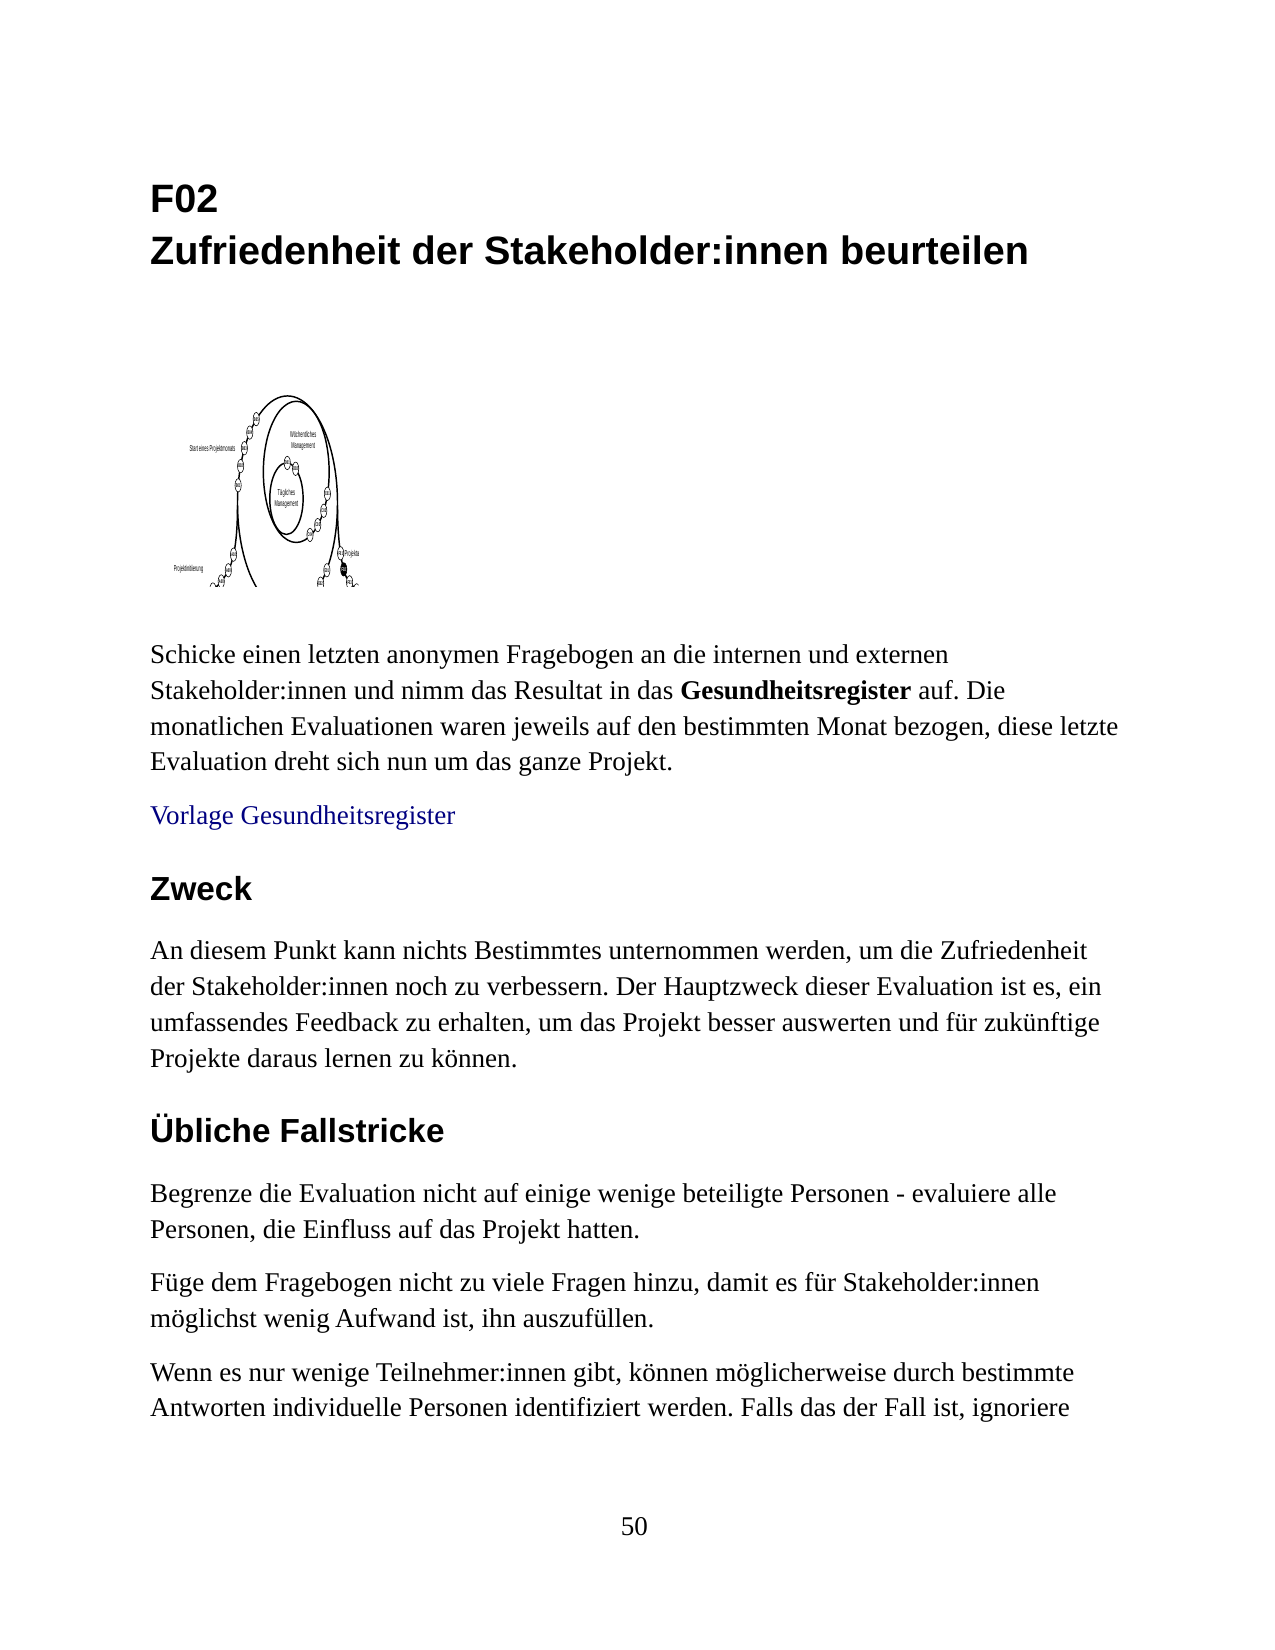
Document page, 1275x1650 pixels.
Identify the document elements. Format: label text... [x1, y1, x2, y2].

text Schicke einen letzten anonymen Fragebogen an die internen und externen Stakeholder:innen und nimm das Resultat in das Gesundheitsregister auf. Die monatlichen Evaluationen waren jeweils auf den bestimmten Monat bezogen, diese letzte Evaluation dreht sich nun um das ganze Projekt. [150, 638, 1125, 777]
text Vorlage Gesundheitsregister [150, 799, 1125, 830]
text Wenn es nur wenige Teilnehmer:innen gibt, können möglicherweise durch bestimmte Antworten individuelle Personen identifiziert werden. Falls das der Fall ist, ignoriere [150, 1356, 1125, 1423]
text Füge dem Fragebogen nicht zu viele Fragen hinzu, damit es für Stakeholder:innen möglichst wenig Aufwand ist, ihn auszufüllen. [150, 1266, 1125, 1333]
subtitle F02 Zufriedenheit der Stakeholder:innen beurteilen [150, 175, 1125, 273]
text Begrenze die Evaluation nicht auf einige wenige beteiligte Personen - evaluiere alle Personen, die Einfluss auf das Projekt hatten. [150, 1177, 1125, 1244]
subtitle Übliche Fallstricke [150, 1111, 1125, 1150]
text An diesem Punkt kann nichts Bestimmtes unternommen werden, um die Zufriedenheit der Stakeholder:innen noch zu verbessern. Der Hauptzweck dieser Evaluation ist es, ein umfassendes Feedback zu erhalten, um das Projekt besser auswerten und für zukünftige Projekte daraus lernen zu können. [150, 934, 1125, 1073]
subtitle Zweck [150, 869, 1125, 907]
